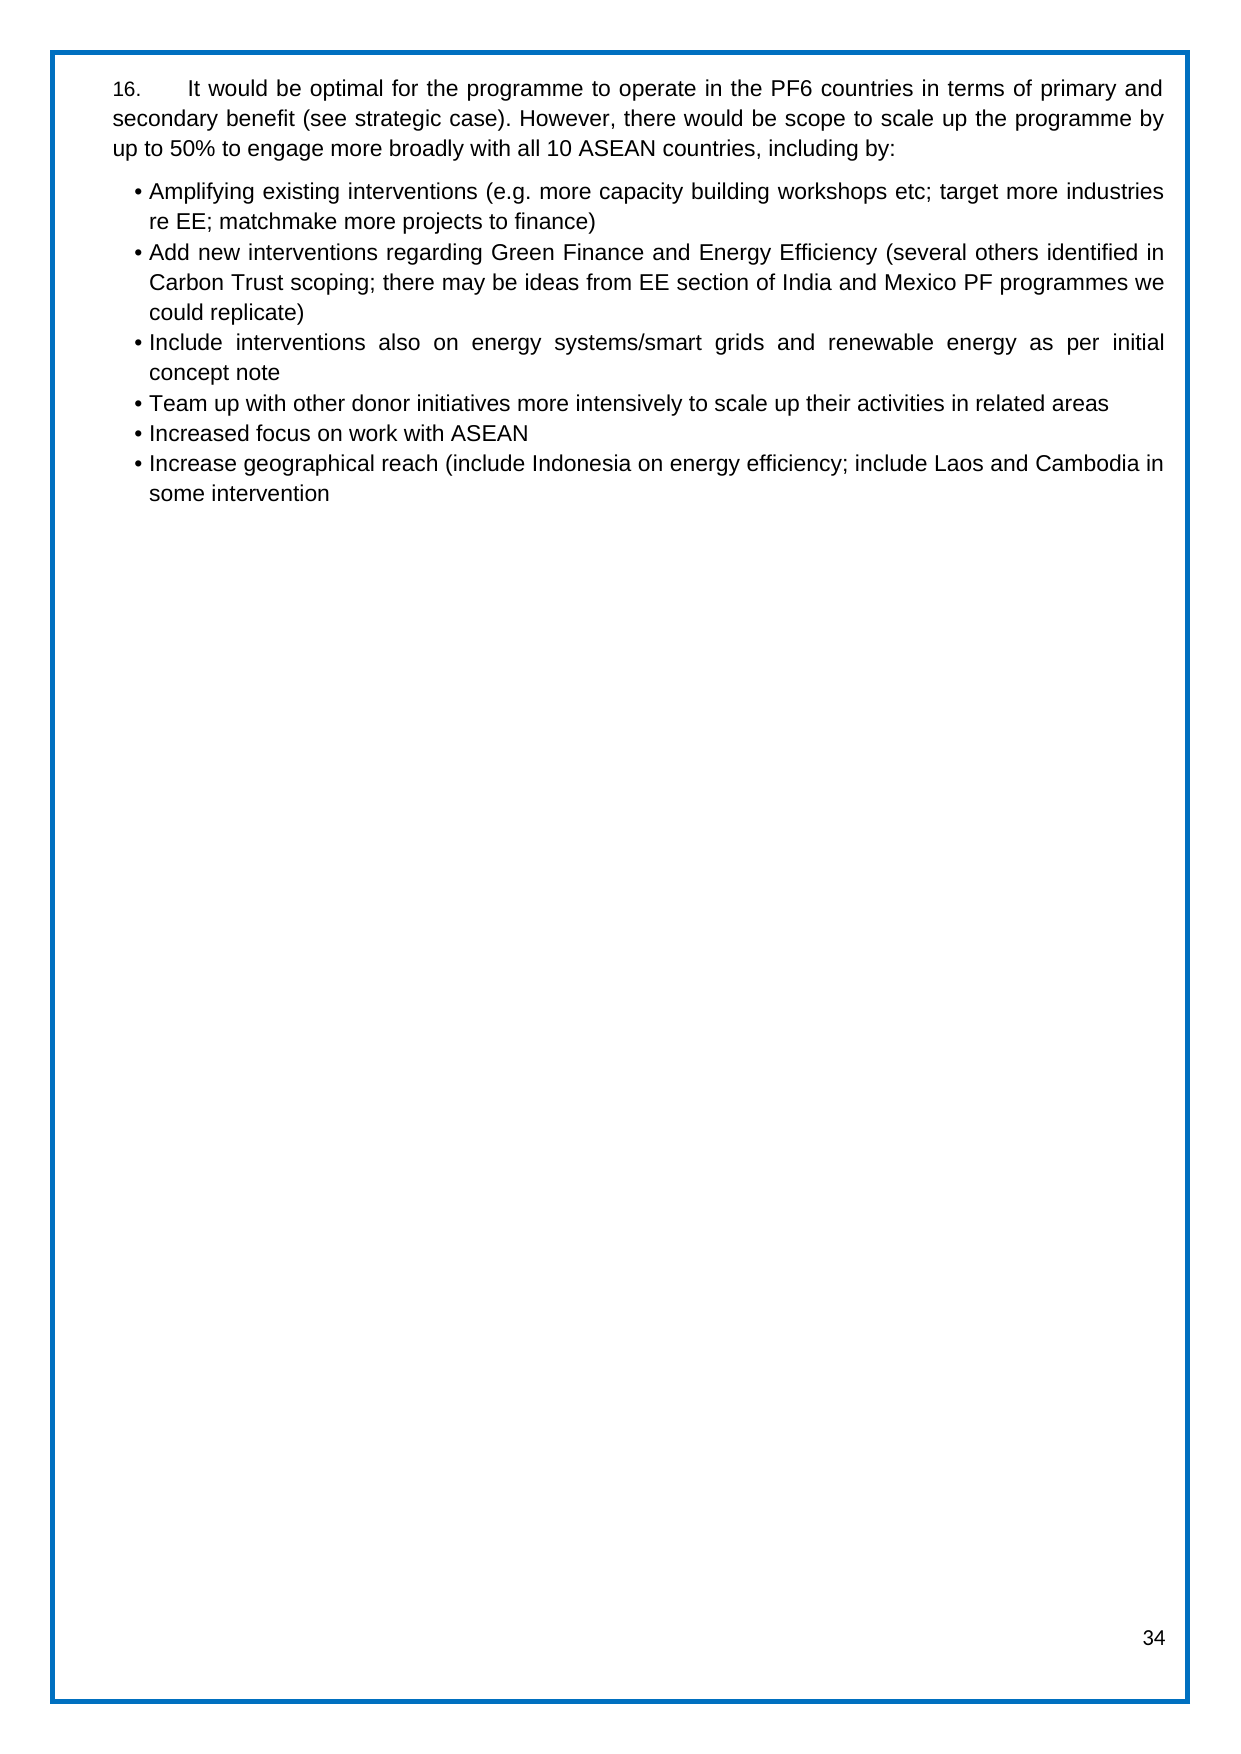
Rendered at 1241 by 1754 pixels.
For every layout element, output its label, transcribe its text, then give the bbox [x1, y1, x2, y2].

list Amplifying existing interventions (e.g. more capacity building workshops etc; target more industries re EE; matchmake more projects to finance) [134, 178, 1165, 235]
list Team up with other donor initiatives more intensively to scale up their activities in related areas [134, 389, 1165, 416]
list Increased focus on work with ASEAN [134, 420, 1165, 446]
list It would be optimal for the programme to operate in the PF6 countries in terms of primary and secondary benefit (see strategic case). However, there would be scope to scale up the programme by up to 50% to engage more broadly with all 10 ASEAN countries, including by: [112, 75, 1165, 162]
list Add new interventions regarding Green Finance and Energy Efficiency (several others identified in Carbon Trust scoping; there may be ideas from EE section of India and Mexico PF programmes we could replicate) [134, 238, 1165, 325]
list Increase geographical reach (include Indonesia on energy efficiency; include Laos and Cambodia in some intervention [134, 450, 1165, 507]
list Include interventions also on energy systems/smart grids and renewable energy as per initial concept note [134, 329, 1165, 386]
